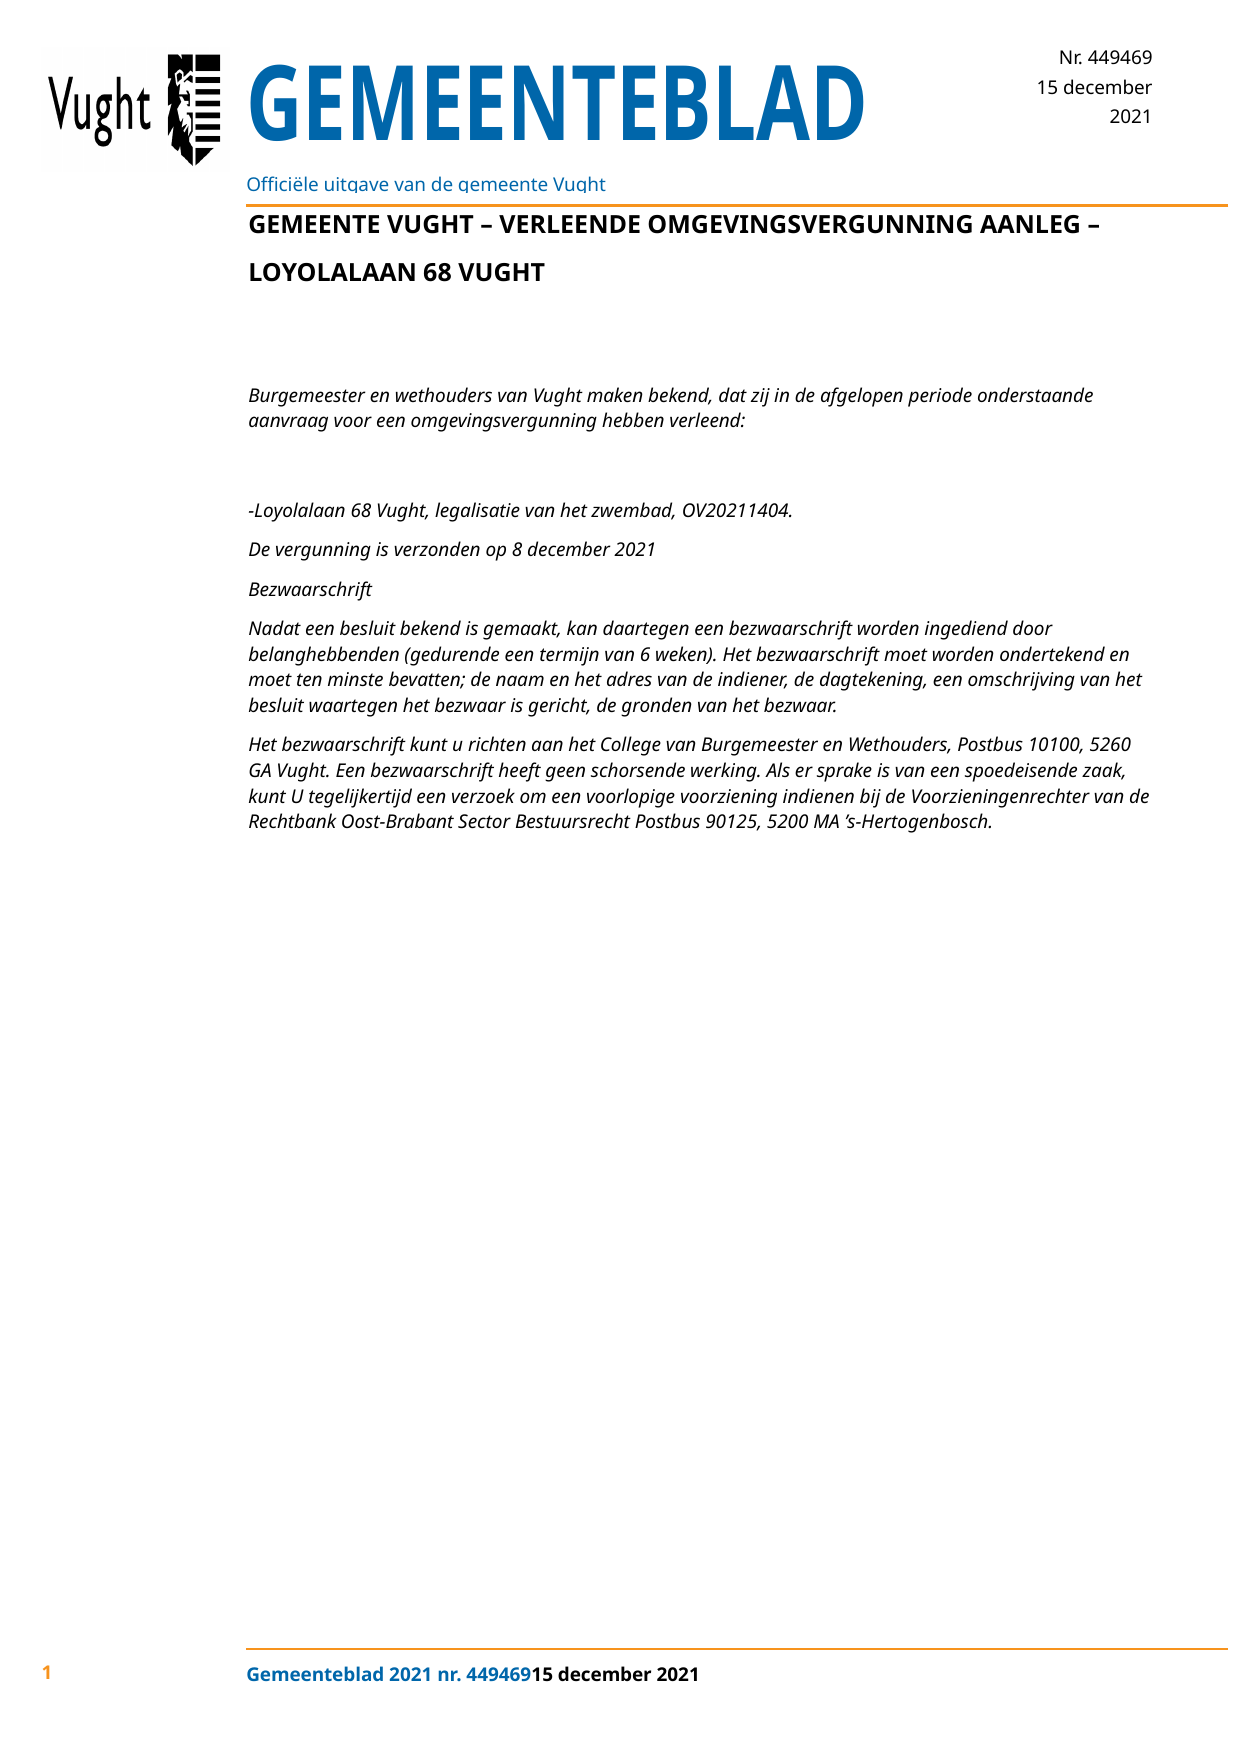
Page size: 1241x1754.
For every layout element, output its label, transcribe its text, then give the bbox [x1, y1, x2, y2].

text GEMEENTE VUGHT – VERLEENDE OMGEVINGSVERGUNNING AANLEG – LOYOLALAAN 68 VUGHT [248, 207, 1152, 288]
text Bezwaarschrift [248, 576, 1152, 602]
picture [41, 47, 231, 172]
text Nadat een besluit bekend is gemaakt, kan daartegen een bezwaarschrift worden ingediend door belanghebbenden (gedurende een termijn van 6 weken). Het bezwaarschrift moet worden ondertekend en moet ten minste bevatten; de naam en het adres van de indiener, de dagtekening, een omschrijving van het besluit waartegen het bezwaar is gericht, de gronden van het bezwaar. [248, 615, 1152, 718]
text De vergunning is verzonden op 8 december 2021 [248, 537, 1152, 562]
text -Loyolalaan 68 Vught, legalisatie van het zwembad, OV20211404. [248, 497, 1152, 523]
text Het bezwaarschrift kunt u richten aan het College van Burgemeester en Wethouders, Postbus 10100, 5260 GA Vught. Een bezwaarschrift heeft geen schorsende werking. Als er sprake is van een spoedeisende zaak, kunt U tegelijkertijd een verzoek om een voorlopige voorziening indienen bij de Voorzieningenrechter van de Rechtbank Oost-Brabant Sector Bestuursrecht Postbus 90125, 5200 MA ’s-Hertogenbosch. [248, 732, 1152, 834]
text Burgemeester en wethouders van Vught maken bekend, dat zij in de afgelopen periode onderstaande aanvraag voor een omgevingsvergunning hebben verleend: [248, 382, 1152, 433]
